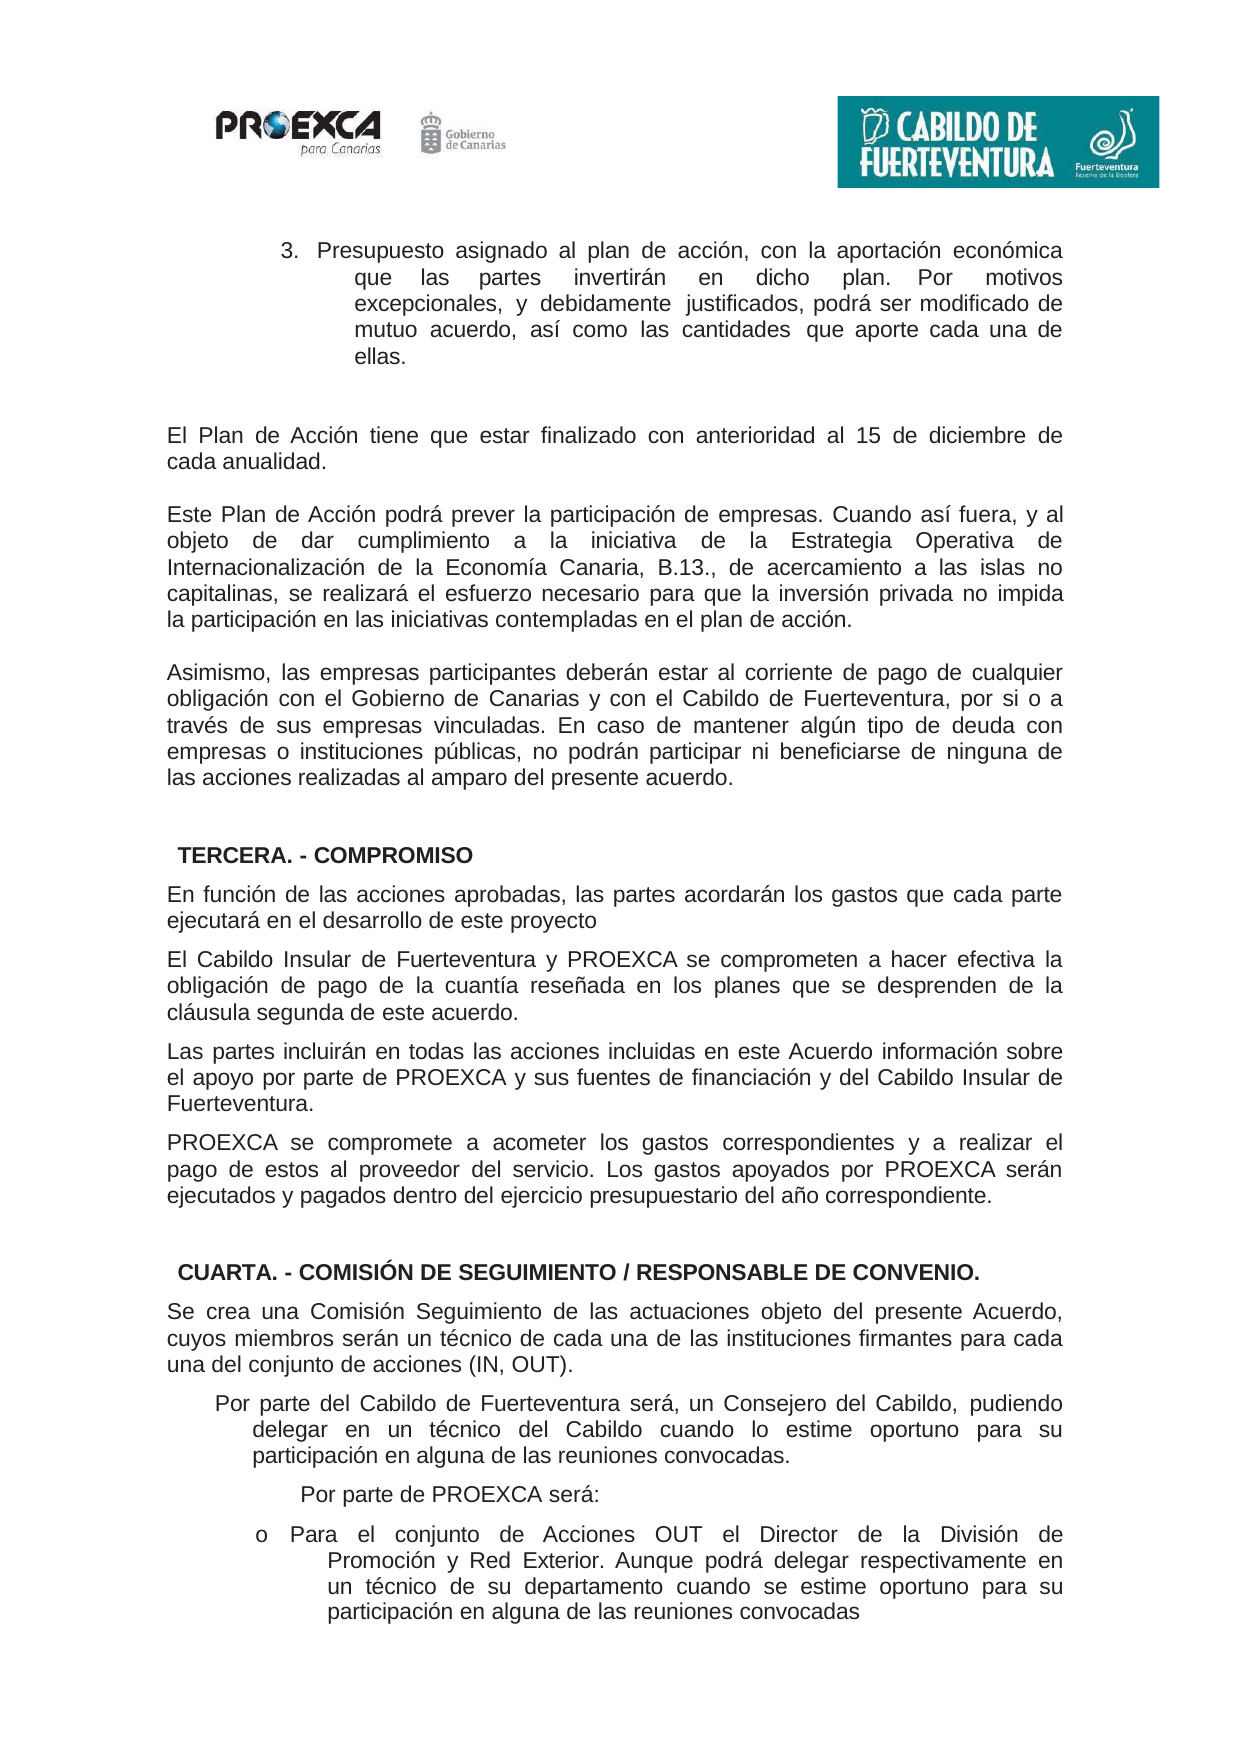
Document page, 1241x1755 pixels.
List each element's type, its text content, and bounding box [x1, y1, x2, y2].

text Se crea una Comisión Seguimiento de las actuaciones objeto del presente Acuerdo, cuyos miembros serán un técnico de cada una de las instituciones firmantes para cada una del conjunto de acciones (IN, OUT). [167, 1298, 1064, 1377]
list Por parte de PROEXCA será: [264, 1481, 1172, 1507]
text Asimismo, las empresas participantes deberán estar al corriente de pago de cualquier obligación con el Gobierno de Canarias y con el Cabildo de Fuerteventura, por si o a través de sus empresas vinculadas. En caso de mantener algún tipo de deuda con empresas o instituciones públicas, no podrán participar ni beneficiarse de ninguna de las acciones realizadas al amparo del presente acuerdo. [167, 659, 1064, 791]
subtitle TERCERA. - COMPROMISO [177, 842, 1172, 868]
list Por parte del Cabildo de Fuerteventura será, un Consejero del Cabildo, pudiendo delegar en un técnico del Cabildo cuando lo estime oportuno para su participación en alguna de las reuniones convocadas. [178, 1390, 1063, 1469]
text El Plan de Acción tiene que estar finalizado con anterioridad al 15 de diciembre de cada anualidad. [167, 422, 1063, 474]
subtitle CUARTA. - COMISIÓN DE SEGUIMIENTO / RESPONSABLE DE CONVENIO. [177, 1259, 1172, 1286]
text En función de las acciones aprobadas, las partes acordarán los gastos que cada parte ejecutará en el desarrollo de este proyecto [167, 881, 1063, 933]
text PROEXCA se compromete a acometer los gastos correspondientes y a realizar el pago de estos al proveedor del servicio. Los gastos apoyados por PROEXCA serán ejecutados y pagados dentro del ejercicio presupuestario del año correspondiente. [167, 1129, 1063, 1208]
text Este Plan de Acción podrá prever la participación de empresas. Cuando así fuera, y al objeto de dar cumplimiento a la iniciativa de la Estrategia Operativa de Internacionalización de la Economía Canaria, B.13., de acercamiento a las islas no capitalinas, se realizará el esfuerzo necesario para que la inversión privada no impida la participación en las iniciativas contempladas en el plan de acción. [167, 501, 1064, 632]
list Para el conjunto de Acciones OUT el Director de la División de Promoción y Red Exterior. Aunque podrá delegar respectivamente en un técnico de su departamento cuando se estime oportuno para su participación en alguna de las reuniones convocadas [254, 1520, 1063, 1624]
text Las partes incluirán en todas las acciones incluidas en este Acuerdo información sobre el apoyo por parte de PROEXCA y sus fuentes de financiación y del Cabildo Insular de Fuerteventura. [167, 1038, 1063, 1117]
list Presupuesto asignado al plan de acción, con la aportación económica que las partes invertirán en dicho plan. Por motivos excepcionales, y debidamente justificados, podrá ser modificado de mutuo acuerdo, así como las cantidades que aporte cada una de ellas. [280, 237, 1063, 369]
text El Cabildo Insular de Fuerteventura y PROEXCA se comprometen a hacer efectiva la obligación de pago de la cuantía reseñada en los planes que se desprenden de la cláusula segunda de este acuerdo. [167, 946, 1063, 1025]
